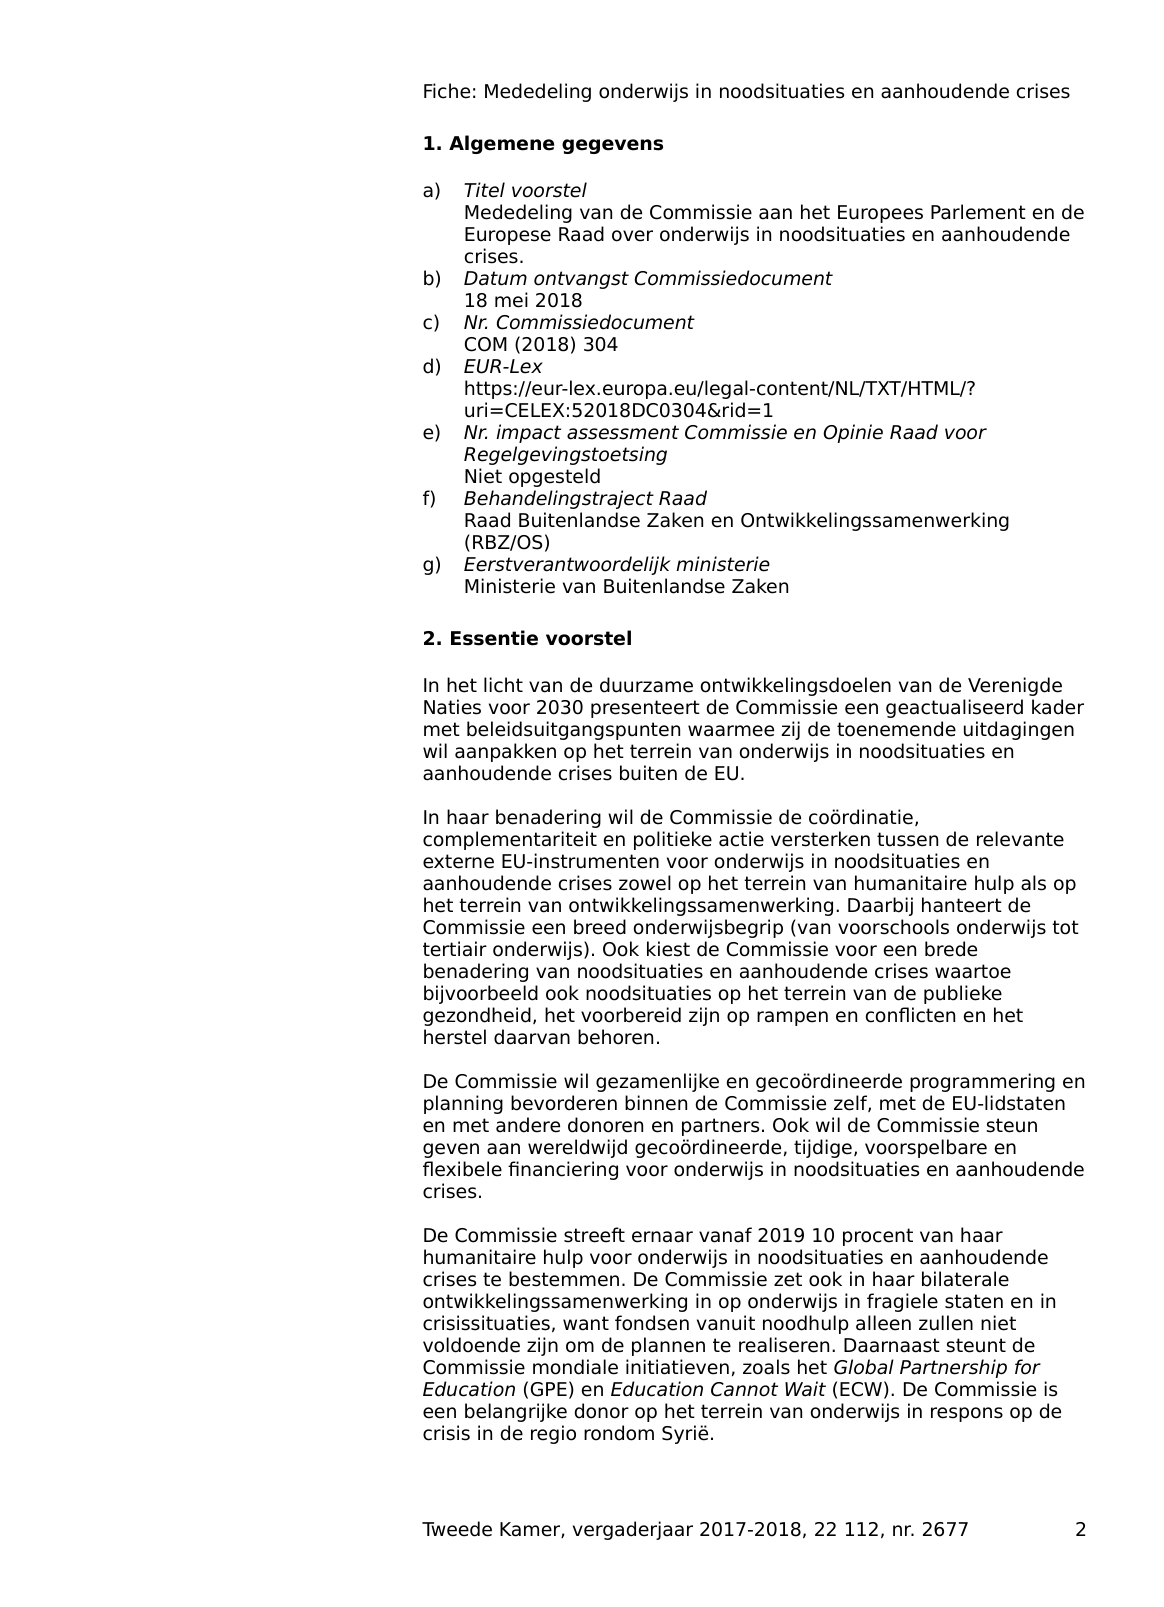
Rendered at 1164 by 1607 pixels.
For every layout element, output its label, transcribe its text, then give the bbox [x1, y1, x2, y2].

text Mededeling van de Commissie aan het Europees Parlement en de Europese Raad over onderwijs in noodsituaties en aanhoudende crises. [464, 202, 1087, 268]
text COM (2018) 304 [464, 334, 1087, 356]
subtitle 1. Algemene gegevens [422, 133, 1087, 155]
text Ministerie van Buitenlandse Zaken [464, 576, 1087, 598]
text g) Eerstverantwoordelijk ministerie [422, 554, 1087, 576]
text Raad Buitenlandse Zaken en Ontwikkelingssamenwerking (RBZ/OS) [464, 510, 1087, 554]
text f) Behandelingstraject Raad [422, 488, 1087, 510]
subtitle 2. Essentie voorstel [422, 628, 1087, 650]
text https://eur-lex.europa.eu/legal-content/NL/TXT/HTML/?uri=CELEX:52018DC0304&rid=1 [464, 378, 1087, 422]
text e) Nr. impact assessment Commissie en Opinie Raad voor Regelgevingstoetsing [422, 422, 1087, 466]
text De Commissie wil gezamenlijke en gecoördineerde programmering en planning bevorderen binnen de Commissie zelf, met de EU-lidstaten en met andere donoren en partners. Ook wil de Commissie steun geven aan wereldwijd gecoördineerde, tijdige, voorspelbare en flexibele financiering voor onderwijs in noodsituaties en aanhoudende crises. [422, 1071, 1087, 1203]
text a) Titel voorstel [422, 180, 1087, 202]
text c) Nr. Commissiedocument [422, 312, 1087, 334]
text 18 mei 2018 [464, 290, 1087, 312]
text In haar benadering wil de Commissie de coördinatie, complementariteit en politieke actie versterken tussen de relevante externe EU-instrumenten voor onderwijs in noodsituaties en aanhoudende crises zowel op het terrein van humanitaire hulp als op het terrein van ontwikkelingssamenwerking. Daarbij hanteert de Commissie een breed onderwijsbegrip (van voorschools onderwijs tot tertiair onderwijs). Ook kiest de Commissie voor een brede benadering van noodsituaties en aanhoudende crises waartoe bijvoorbeeld ook noodsituaties op het terrein van de publieke gezondheid, het voorbereid zijn op rampen en conflicten en het herstel daarvan behoren. [422, 807, 1087, 1049]
text De Commissie streeft ernaar vanaf 2019 10 procent van haar humanitaire hulp voor onderwijs in noodsituaties en aanhoudende crises te bestemmen. De Commissie zet ook in haar bilaterale ontwikkelingssamenwerking in op onderwijs in fragiele staten en in crisissituaties, want fondsen vanuit noodhulp alleen zullen niet voldoende zijn om de plannen te realiseren. Daarnaast steunt de Commissie mondiale initiatieven, zoals het Global Partnership for Education (GPE) en Education Cannot Wait (ECW). De Commissie is een belangrijke donor op het terrein van onderwijs in respons op de crisis in de regio rondom Syrië. [422, 1225, 1087, 1445]
text Niet opgesteld [464, 466, 1087, 488]
text b) Datum ontvangst Commissiedocument [422, 268, 1087, 290]
text d) EUR-Lex [422, 356, 1087, 378]
text In het licht van de duurzame ontwikkelingsdoelen van de Verenigde Naties voor 2030 presenteert de Commissie een geactualiseerd kader met beleidsuitgangspunten waarmee zij de toenemende uitdagingen wil aanpakken op het terrein van onderwijs in noodsituaties en aanhoudende crises buiten de EU. [422, 675, 1087, 785]
text Fiche: Mededeling onderwijs in noodsituaties en aanhoudende crises [422, 81, 1087, 103]
